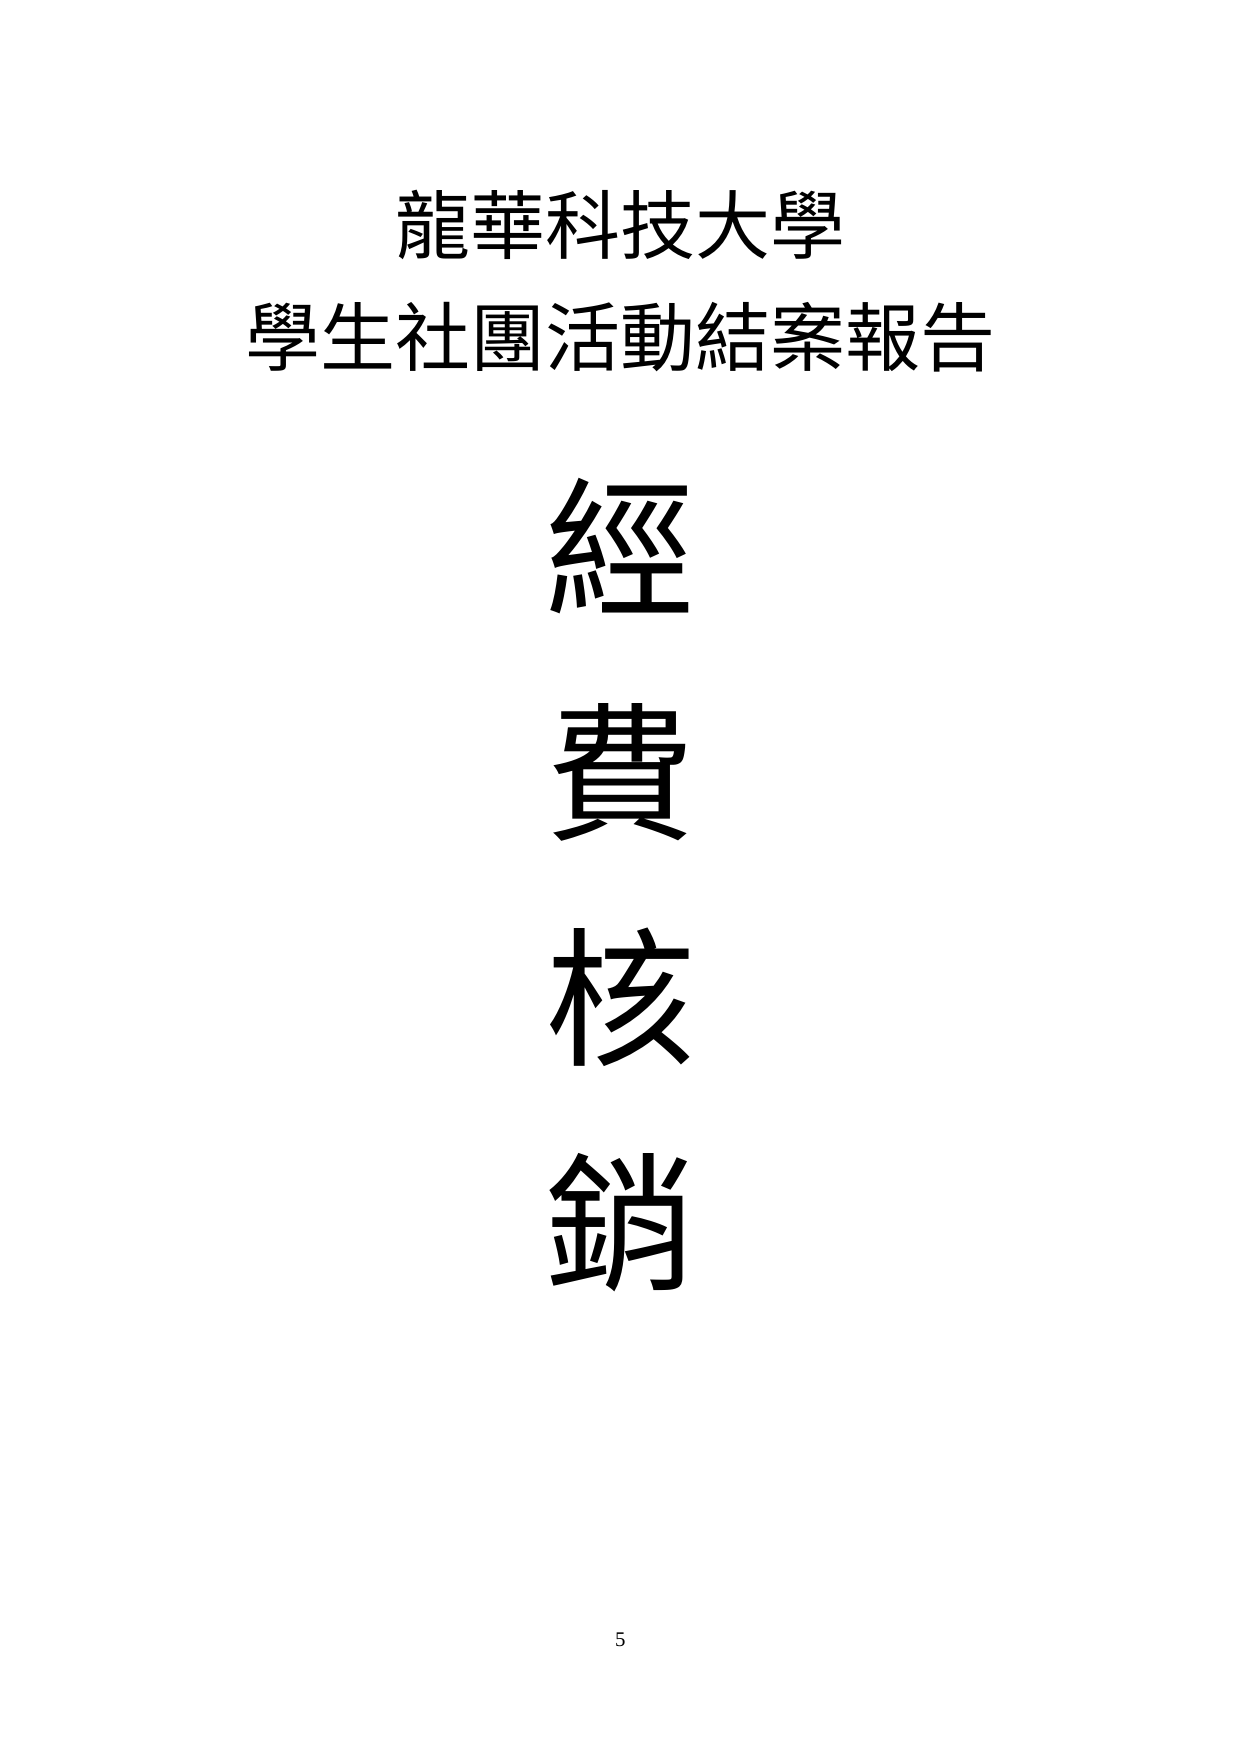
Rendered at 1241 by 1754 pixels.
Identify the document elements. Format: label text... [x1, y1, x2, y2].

text 費 [187, 652, 1053, 877]
text 銷 [187, 1102, 1053, 1327]
text 龍華科技大學 [187, 164, 1053, 277]
text 經 [187, 427, 1053, 652]
text 核 [187, 877, 1053, 1102]
text 學生社團活動結案報告 [187, 277, 1053, 389]
